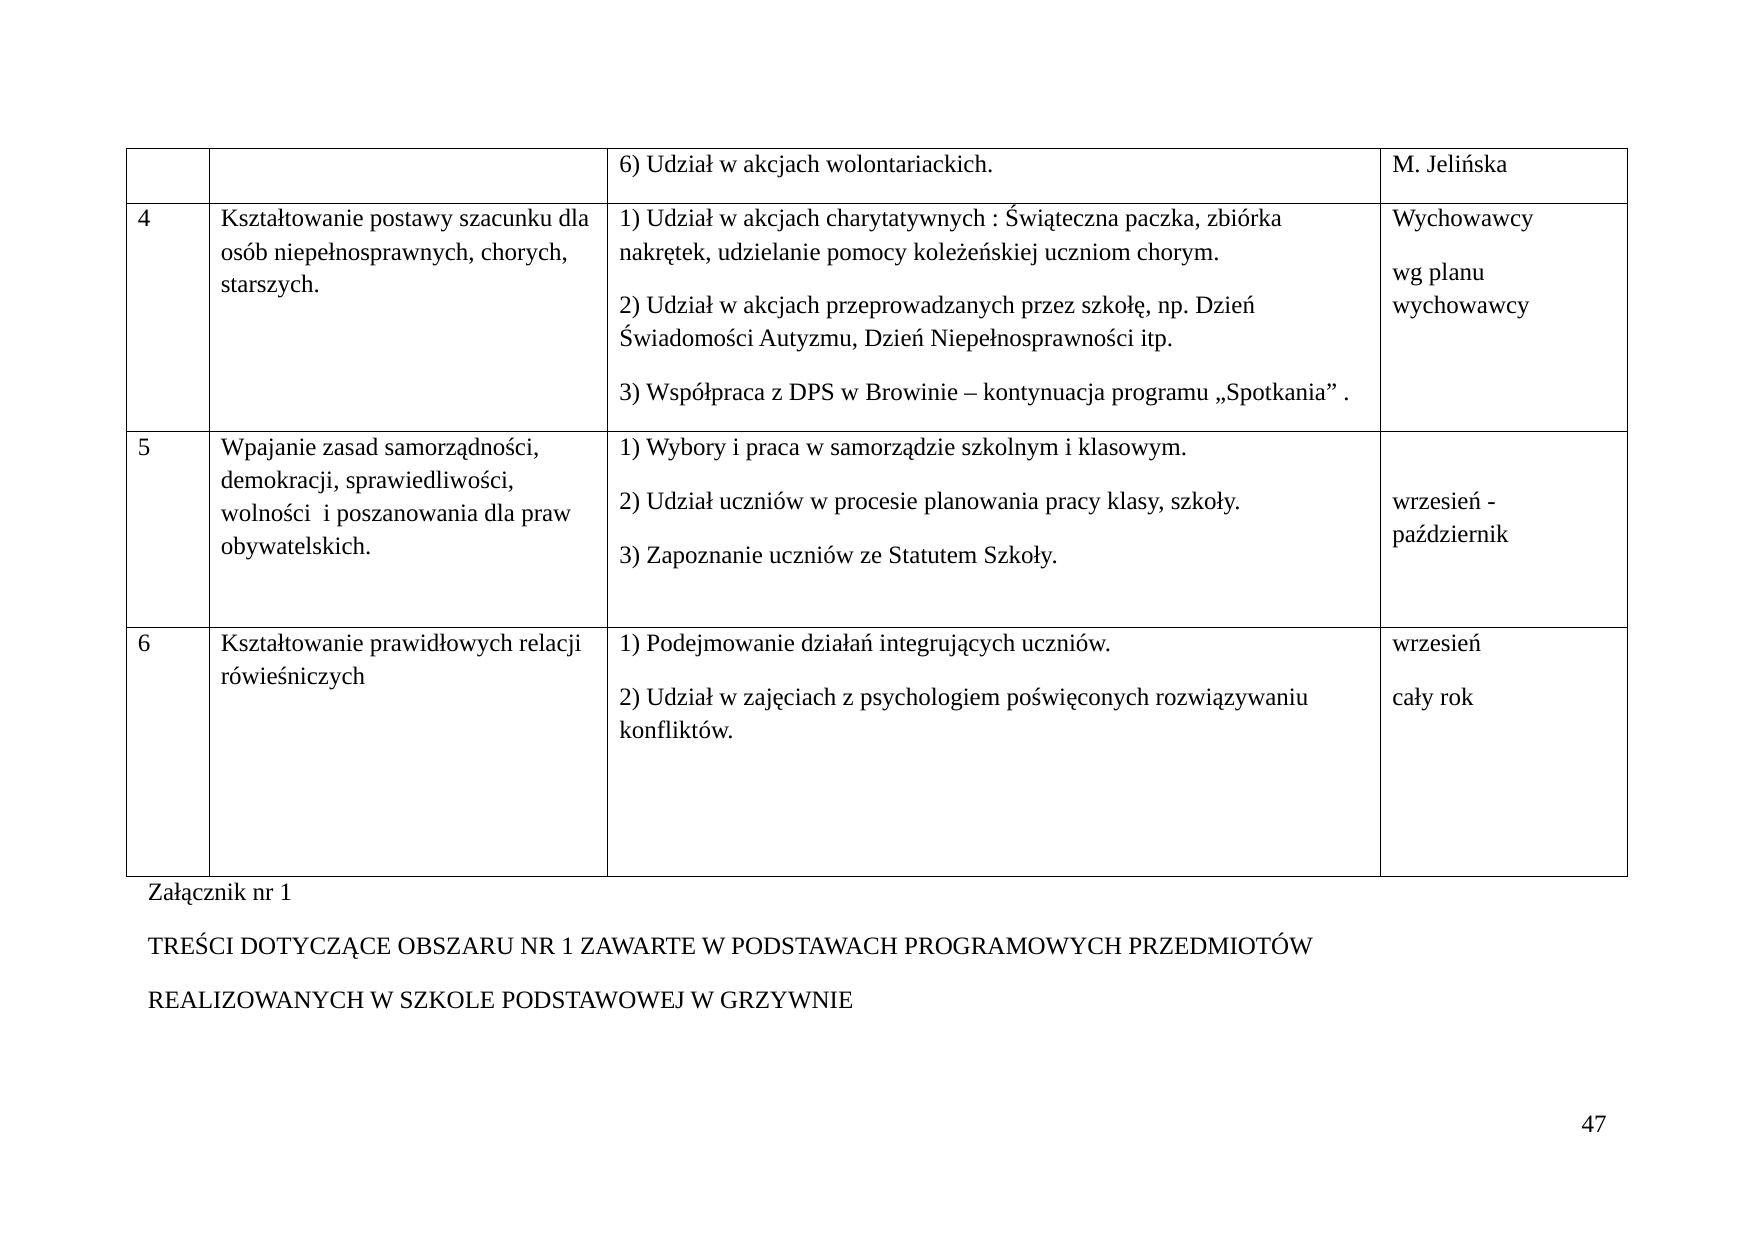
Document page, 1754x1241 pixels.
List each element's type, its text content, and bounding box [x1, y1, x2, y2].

table_cell 4 [127, 204, 209, 431]
table_cell [210, 149, 607, 202]
table_cell wrzesień cały rok [1381, 628, 1627, 876]
text REALIZOWANYCH W SZKOLE PODSTAWOWEJ W GRZYWNIE [148, 985, 1606, 1014]
table_cell Kształtowanie postawy szacunku dla osób niepełnosprawnych, chorych, starszych. [210, 204, 607, 431]
table_cell 1) Wybory i praca w samorządzie szkolnym i klasowym. 2) Udział uczniów w procesie planowania pracy klasy, szkoły. 3) Zapoznanie uczniów ze Statutem Szkoły. [608, 432, 1380, 627]
text Załącznik nr 1 [148, 877, 1606, 906]
table_cell 6 [127, 628, 209, 876]
table_cell wrzesień - październik [1381, 432, 1627, 627]
table_cell Wychowawcy wg planu wychowawcy [1381, 204, 1627, 431]
text TREŚCI DOTYCZĄCE OBSZARU NR 1 ZAWARTE W PODSTAWACH PROGRAMOWYCH PRZEDMIOTÓW [148, 931, 1606, 960]
table_cell 5 [127, 432, 209, 627]
table_cell 1) Udział w akcjach charytatywnych : Świąteczna paczka, zbiórka nakrętek, udzielanie pomocy koleżeńskiej uczniom chorym. 2) Udział w akcjach przeprowadzanych przez szkołę, np. Dzień Świadomości Autyzmu, Dzień Niepełnosprawności itp. 3) Współpraca z DPS w Browinie – kontynuacja programu „Spotkania” . [608, 204, 1380, 431]
table_cell Wpajanie zasad samorządności, demokracji, sprawiedliwości, wolności i poszanowania dla praw obywatelskich. [210, 432, 607, 627]
table_cell 6) Udział w akcjach wolontariackich. [608, 149, 1380, 202]
table_cell [127, 149, 209, 202]
table_cell M. Jelińska [1381, 149, 1627, 202]
table_cell 1) Podejmowanie działań integrujących uczniów. 2) Udział w zajęciach z psychologiem poświęconych rozwiązywaniu konfliktów. [608, 628, 1380, 876]
table_cell Kształtowanie prawidłowych relacji rówieśniczych [210, 628, 607, 876]
